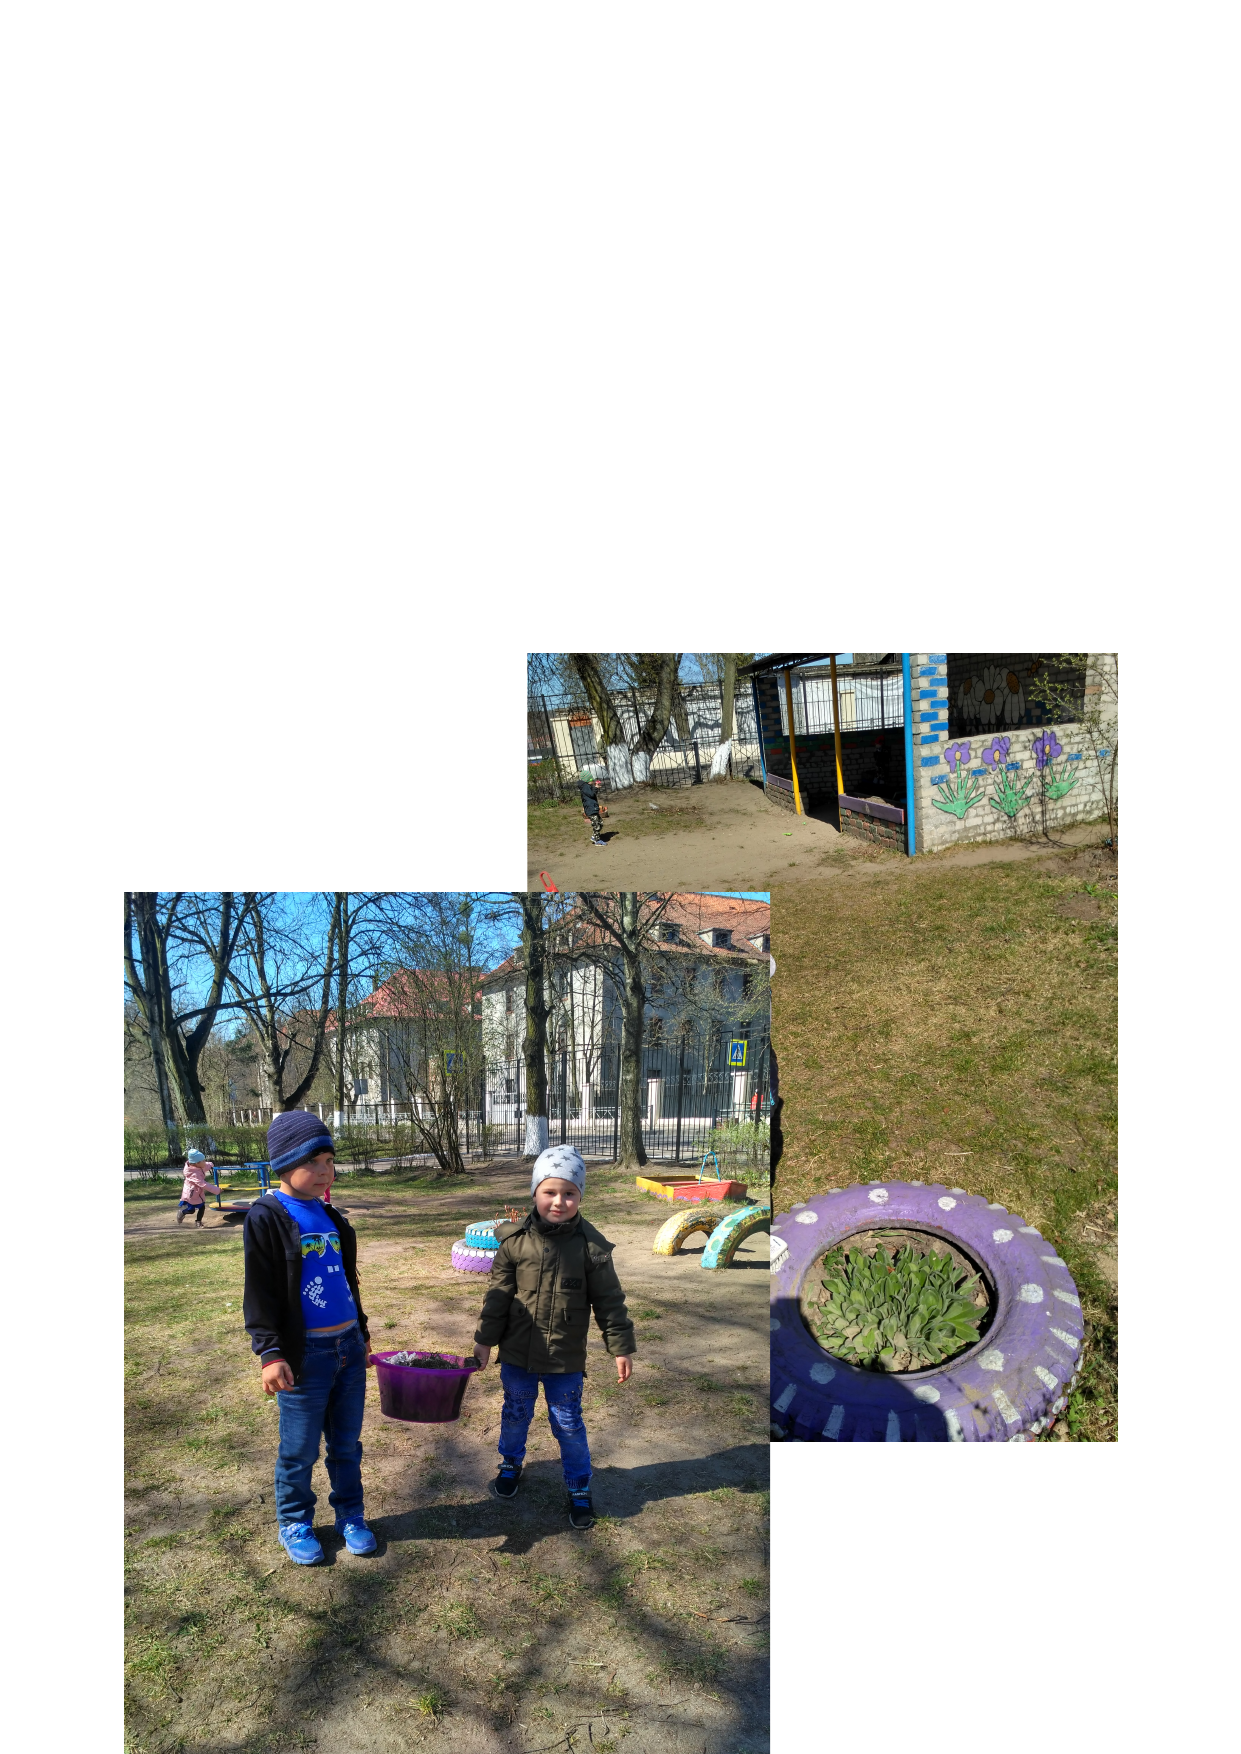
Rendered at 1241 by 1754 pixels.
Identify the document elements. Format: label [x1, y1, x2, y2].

picture [124, 653, 1118, 1754]
